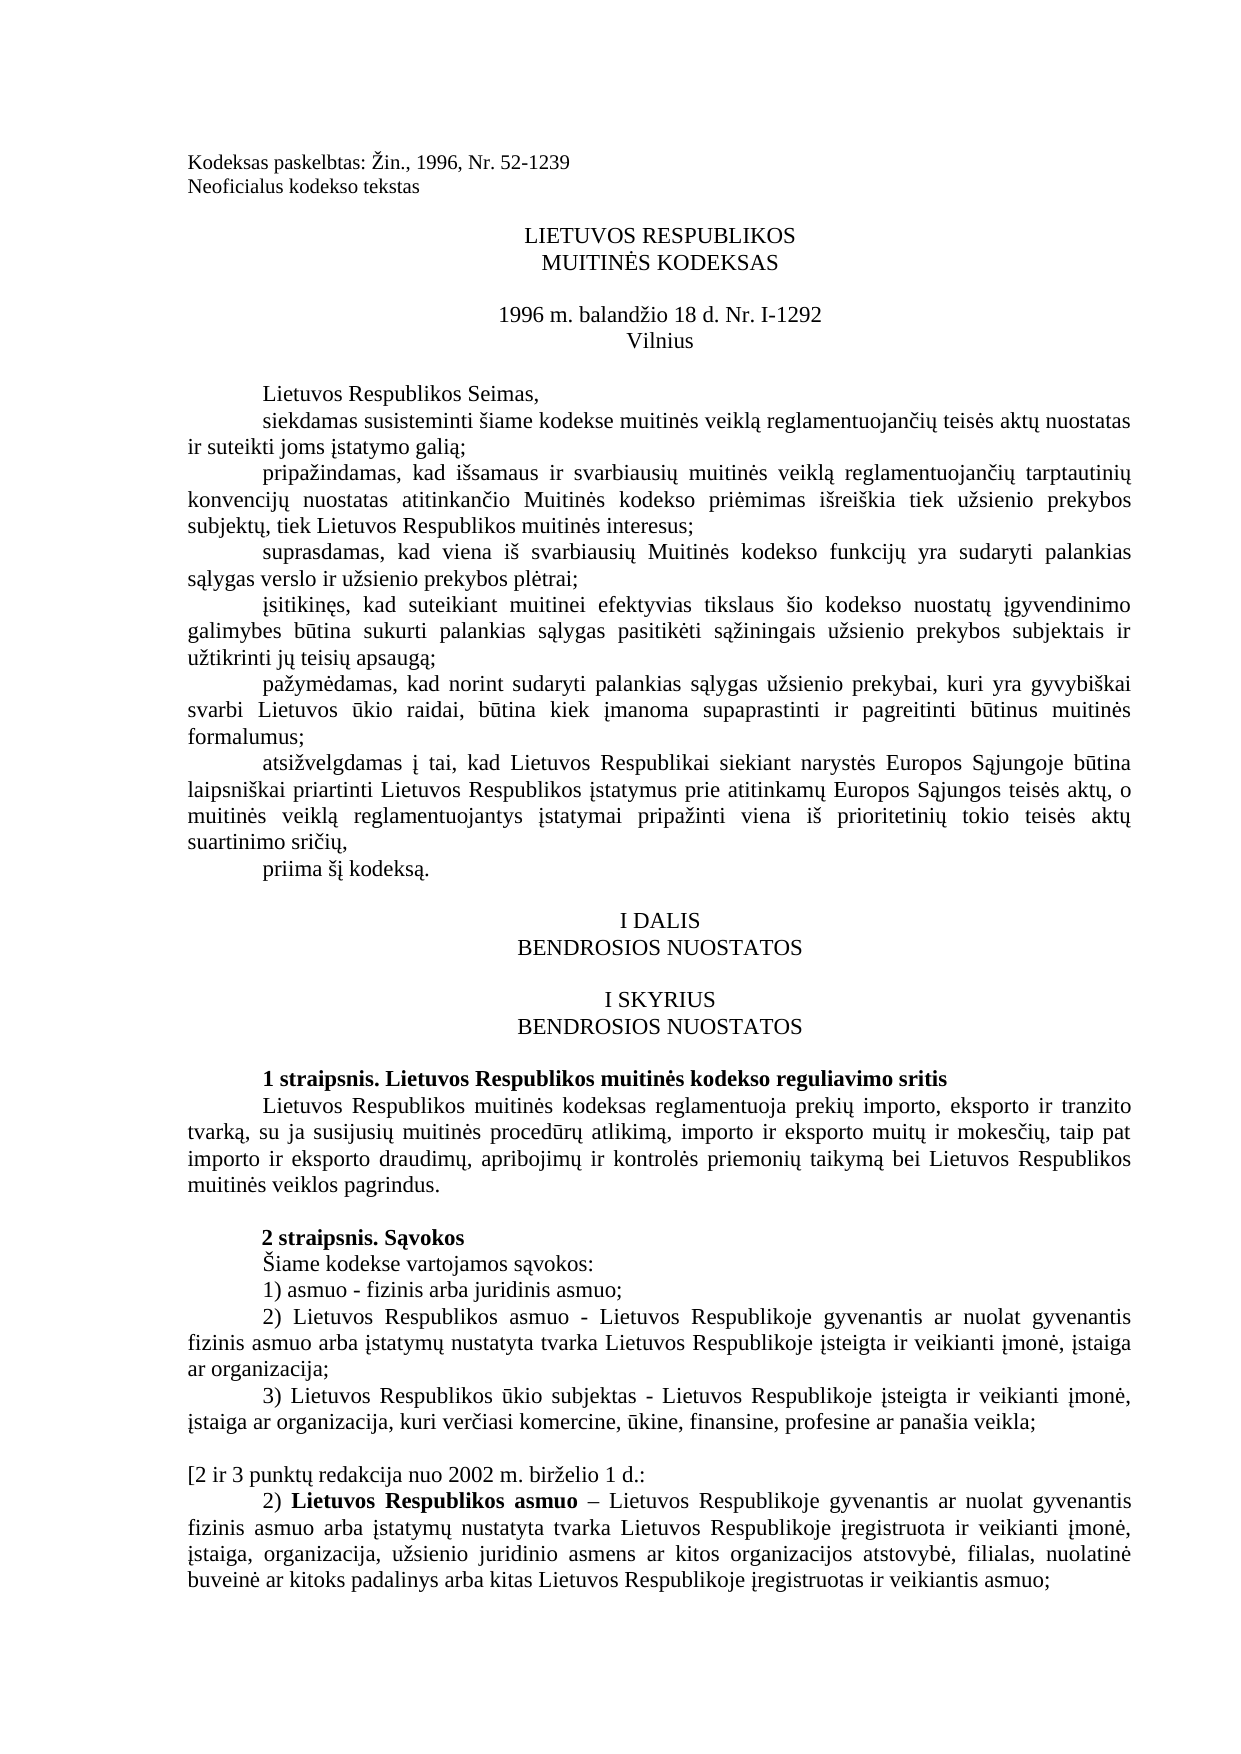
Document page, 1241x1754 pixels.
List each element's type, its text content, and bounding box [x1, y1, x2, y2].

text I SKYRIUS [187, 986, 1132, 1013]
text BENDROSIOS NUOSTATOS [187, 934, 1132, 960]
text pažymėdamas, kad norint sudaryti palankias sąlygas užsienio prekybai, kuri yra gyvybiškai svarbi Lietuvos ūkio raidai, būtina kiek įmanoma supaprastinti ir pagreitinti būtinus muitinės formalumus; [187, 670, 1132, 749]
text Kodeksas paskelbtas: Žin., 1996, Nr. 52-1239 [187, 150, 1132, 174]
text [2 ir 3 punktų redakcija nuo 2002 m. birželio 1 d.: [187, 1461, 1132, 1487]
text I DALIS [187, 907, 1132, 934]
text Neoficialus kodekso tekstas [187, 174, 1132, 198]
text 2) Lietuvos Respublikos asmuo – Lietuvos Respublikoje gyvenantis ar nuolat gyvenantis fizinis asmuo arba įstatymų nustatyta tvarka Lietuvos Respublikoje įregistruota ir veikianti įmonė, įstaiga, organizacija, užsienio juridinio asmens ar kitos organizacijos atstovybė, filialas, nuolatinė buveinė ar kitoks padalinys arba kitas Lietuvos Respublikoje įregistruotas ir veikiantis asmuo; [187, 1487, 1132, 1593]
text BENDROSIOS NUOSTATOS [187, 1013, 1132, 1039]
text pripažindamas, kad išsamaus ir svarbiausių muitinės veiklą reglamentuojančių tarptautinių konvencijų nuostatas atitinkančio Muitinės kodekso priėmimas išreiškia tiek užsienio prekybos subjektų, tiek Lietuvos Respublikos muitinės interesus; [187, 459, 1132, 538]
text suprasdamas, kad viena iš svarbiausių Muitinės kodekso funkcijų yra sudaryti palankias sąlygas verslo ir užsienio prekybos plėtrai; [187, 538, 1132, 591]
text 1) asmuo - fizinis arba juridinis asmuo; [187, 1276, 1132, 1303]
text LIETUVOS RESPUBLIKOS [187, 222, 1132, 248]
text 3) Lietuvos Respublikos ūkio subjektas - Lietuvos Respublikoje įsteigta ir veikianti įmonė, įstaiga ar organizacija, kuri verčiasi komercine, ūkine, finansine, profesine ar panašia veikla; [187, 1382, 1132, 1434]
text 1996 m. balandžio 18 d. Nr. I-1292 [187, 301, 1132, 328]
text Lietuvos Respublikos Seimas, [187, 380, 1132, 407]
text įsitikinęs, kad suteikiant muitinei efektyvias tikslaus šio kodekso nuostatų įgyvendinimo galimybes būtina sukurti palankias sąlygas pasitikėti sąžiningais užsienio prekybos subjektais ir užtikrinti jų teisių apsaugą; [187, 591, 1132, 670]
text atsižvelgdamas į tai, kad Lietuvos Respublikai siekiant narystės Europos Sąjungoje būtina laipsniškai priartinti Lietuvos Respublikos įstatymus prie atitinkamų Europos Sąjungos teisės aktų, o muitinės veiklą reglamentuojantys įstatymai pripažinti viena iš prioritetinių tokio teisės aktų suartinimo sričių, [187, 749, 1132, 855]
text MUITINĖS KODEKSAS [187, 248, 1132, 275]
text 2 straipsnis. Sąvokos [187, 1224, 1132, 1250]
text Vilnius [187, 328, 1132, 354]
text 2) Lietuvos Respublikos asmuo - Lietuvos Respublikoje gyvenantis ar nuolat gyvenantis fizinis asmuo arba įstatymų nustatyta tvarka Lietuvos Respublikoje įsteigta ir veikianti įmonė, įstaiga ar organizacija; [187, 1303, 1132, 1382]
text Lietuvos Respublikos muitinės kodeksas reglamentuoja prekių importo, eksporto ir tranzito tvarką, su ja susijusių muitinės procedūrų atlikimą, importo ir eksporto muitų ir mokesčių, taip pat importo ir eksporto draudimų, apribojimų ir kontrolės priemonių taikymą bei Lietuvos Respublikos muitinės veiklos pagrindus. [187, 1092, 1132, 1197]
text siekdamas susisteminti šiame kodekse muitinės veiklą reglamentuojančių teisės aktų nuostatas ir suteikti joms įstatymo galią; [187, 407, 1132, 459]
text 1 straipsnis. Lietuvos Respublikos muitinės kodekso reguliavimo sritis [187, 1066, 1132, 1092]
text priima šį kodeksą. [187, 855, 1132, 881]
text Šiame kodekse vartojamos sąvokos: [187, 1250, 1132, 1276]
